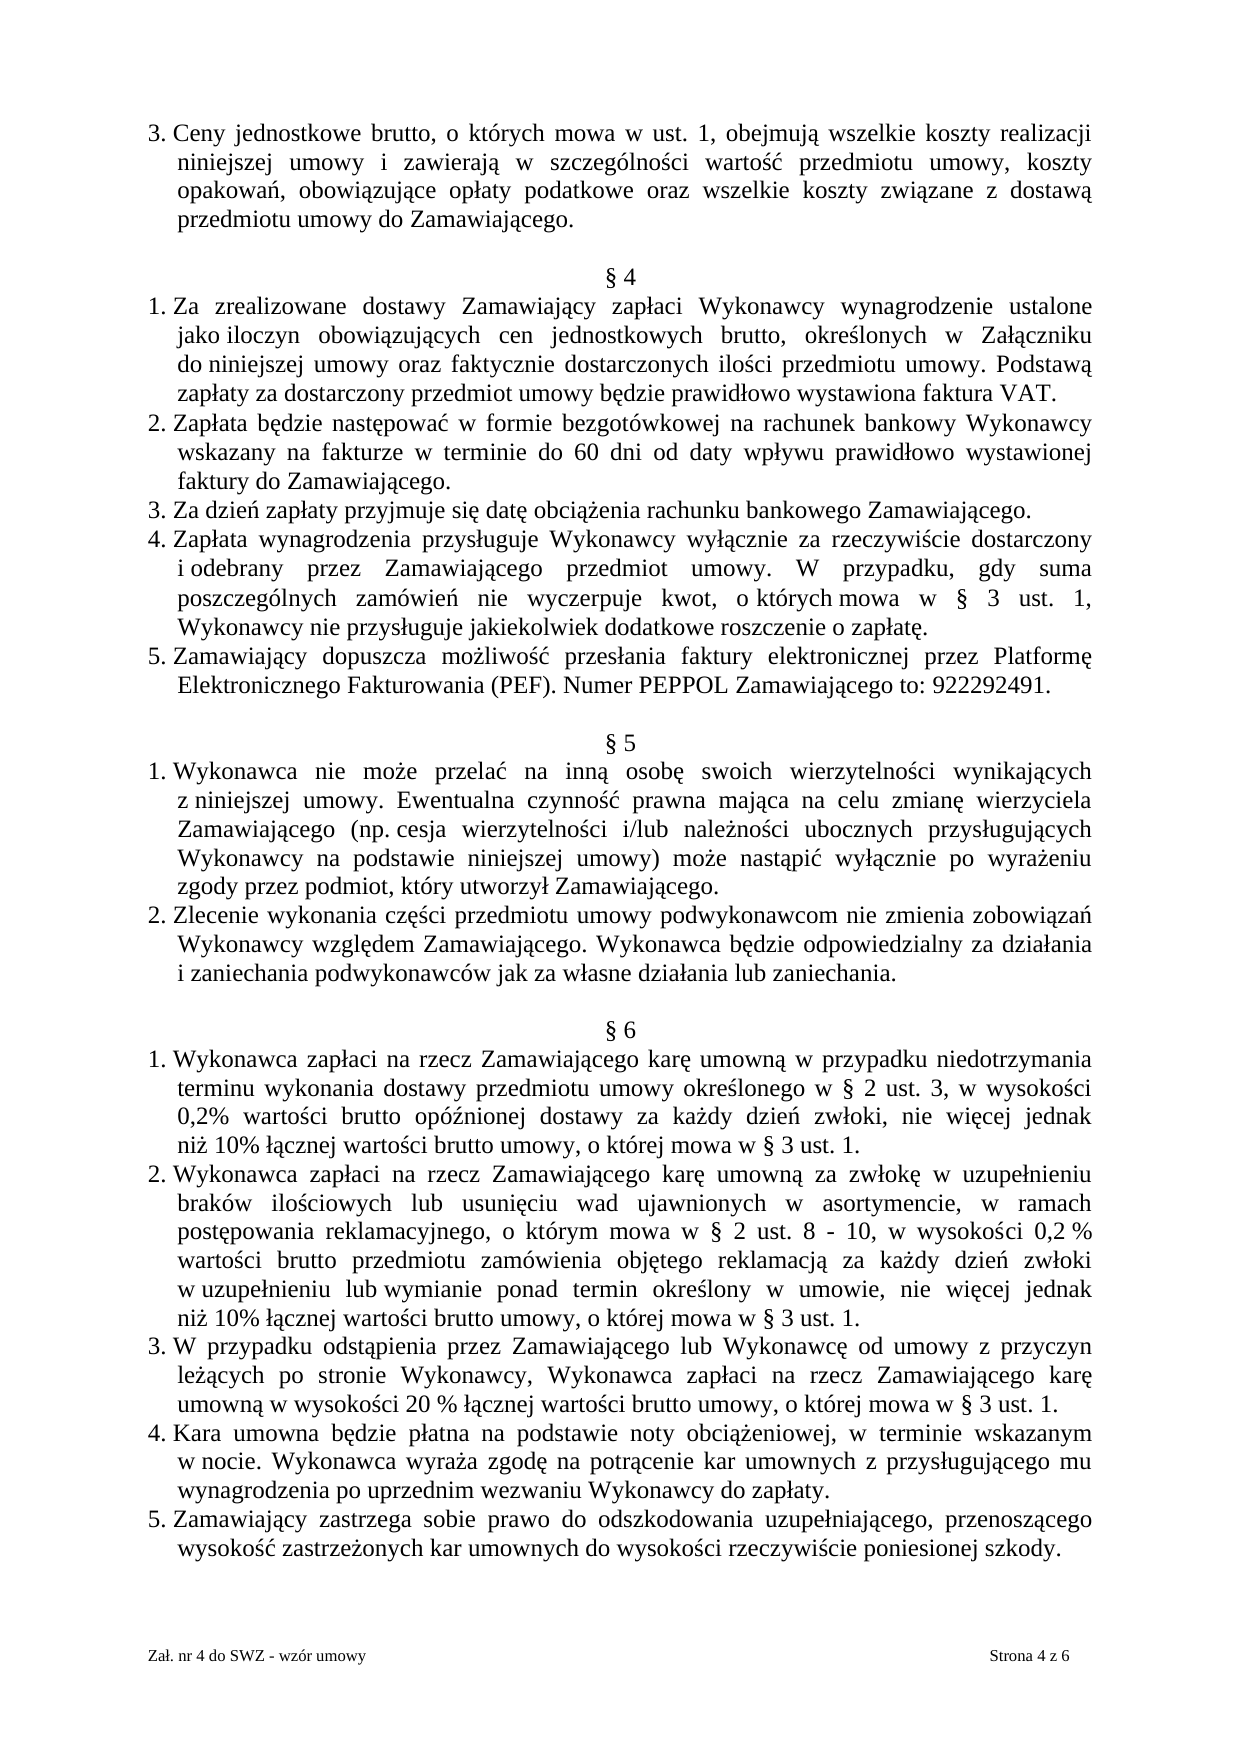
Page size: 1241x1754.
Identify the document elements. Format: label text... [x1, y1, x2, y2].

list Wykonawca nie może przelać na inną osobę swoich wierzytelności wynikających z niniejszej umowy. Ewentualna czynność prawna mająca na celu zmianę wierzyciela Zamawiającego (np. cesja wierzytelności i/lub należności ubocznych przysługujących Wykonawcy na podstawie niniejszej umowy) może nastąpić wyłącznie po wyrażeniu zgody przez podmiot, który utworzył Zamawiającego. [148, 756, 1093, 900]
list Zapłata będzie następować w formie bezgotówkowej na rachunek bankowy Wykonawcy wskazany na fakturze w terminie do 60 dni od daty wpływu prawidłowo wystawionej faktury do Zamawiającego. [148, 407, 1093, 495]
list Za zrealizowane dostawy Zamawiający zapłaci Wykonawcy wynagrodzenie ustalone jako iloczyn obowiązujących cen jednostkowych brutto, określonych w Załączniku do niniejszej umowy oraz faktycznie dostarczonych ilości przedmiotu umowy. Podstawą zapłaty za dostarczony przedmiot umowy będzie prawidłowo wystawiona faktura VAT. [148, 291, 1093, 407]
list Zlecenie wykonania części przedmiotu umowy podwykonawcom nie zmienia zobowiązań Wykonawcy względem Zamawiającego. Wykonawca będzie odpowiedzialny za działania i zaniechania podwykonawców jak za własne działania lub zaniechania. [148, 900, 1093, 986]
list Zamawiający zastrzega sobie prawo do odszkodowania uzupełniającego, przenoszącego wysokość zastrzeżonych kar umownych do wysokości rzeczywiście poniesionej szkody. [148, 1504, 1093, 1561]
list W przypadku odstąpienia przez Zamawiającego lub Wykonawcę od umowy z przyczyn leżących po stronie Wykonawcy, Wykonawca zapłaci na rzecz Zamawiającego karę umowną w wysokości 20 % łącznej wartości brutto umowy, o której mowa w § 3 ust. 1. [148, 1331, 1093, 1418]
list Wykonawca zapłaci na rzecz Zamawiającego karę umowną za zwłokę w uzupełnieniu braków ilościowych lub usunięciu wad ujawnionych w asortymencie, w ramach postępowania reklamacyjnego, o którym mowa w § 2 ust. 8 - 10, w wysokości 0,2 % wartości brutto przedmiotu zamówienia objętego reklamacją za każdy dzień zwłoki w uzupełnieniu lub wymianie ponad termin określony w umowie, nie więcej jednak niż 10% łącznej wartości brutto umowy, o której mowa w § 3 ust. 1. [148, 1159, 1093, 1331]
list Wykonawca zapłaci na rzecz Zamawiającego karę umowną w przypadku niedotrzymania terminu wykonania dostawy przedmiotu umowy określonego w § 2 ust. 3, w wysokości 0,2% wartości brutto opóźnionej dostawy za każdy dzień zwłoki, nie więcej jednak niż 10% łącznej wartości brutto umowy, o której mowa w § 3 ust. 1. [148, 1044, 1093, 1159]
text § 5 [148, 728, 1093, 756]
list Kara umowna będzie płatna na podstawie noty obciążeniowej, w terminie wskazanym w nocie. Wykonawca wyraża zgodę na potrącenie kar umownych z przysługującego mu wynagrodzenia po uprzednim wezwaniu Wykonawcy do zapłaty. [148, 1418, 1093, 1504]
text § 4 [148, 262, 1093, 291]
text § 6 [148, 1015, 1093, 1044]
list Zapłata wynagrodzenia przysługuje Wykonawcy wyłącznie za rzeczywiście dostarczony i odebrany przez Zamawiającego przedmiot umowy. W przypadku, gdy suma poszczególnych zamówień nie wyczerpuje kwot, o których mowa w § 3 ust. 1, Wykonawcy nie przysługuje jakiekolwiek dodatkowe roszczenie o zapłatę. [148, 524, 1093, 641]
list Zamawiający dopuszcza możliwość przesłania faktury elektronicznej przez Platformę Elektronicznego Fakturowania (PEF). Numer PEPPOL Zamawiającego to: 922292491. [148, 641, 1093, 699]
list Ceny jednostkowe brutto, o których mowa w ust. 1, obejmują wszelkie koszty realizacji niniejszej umowy i zawierają w szczególności wartość przedmiotu umowy, koszty opakowań, obowiązujące opłaty podatkowe oraz wszelkie koszty związane z dostawą przedmiotu umowy do Zamawiającego. [148, 118, 1093, 233]
list Za dzień zapłaty przyjmuje się datę obciążenia rachunku bankowego Zamawiającego. [148, 495, 1093, 524]
